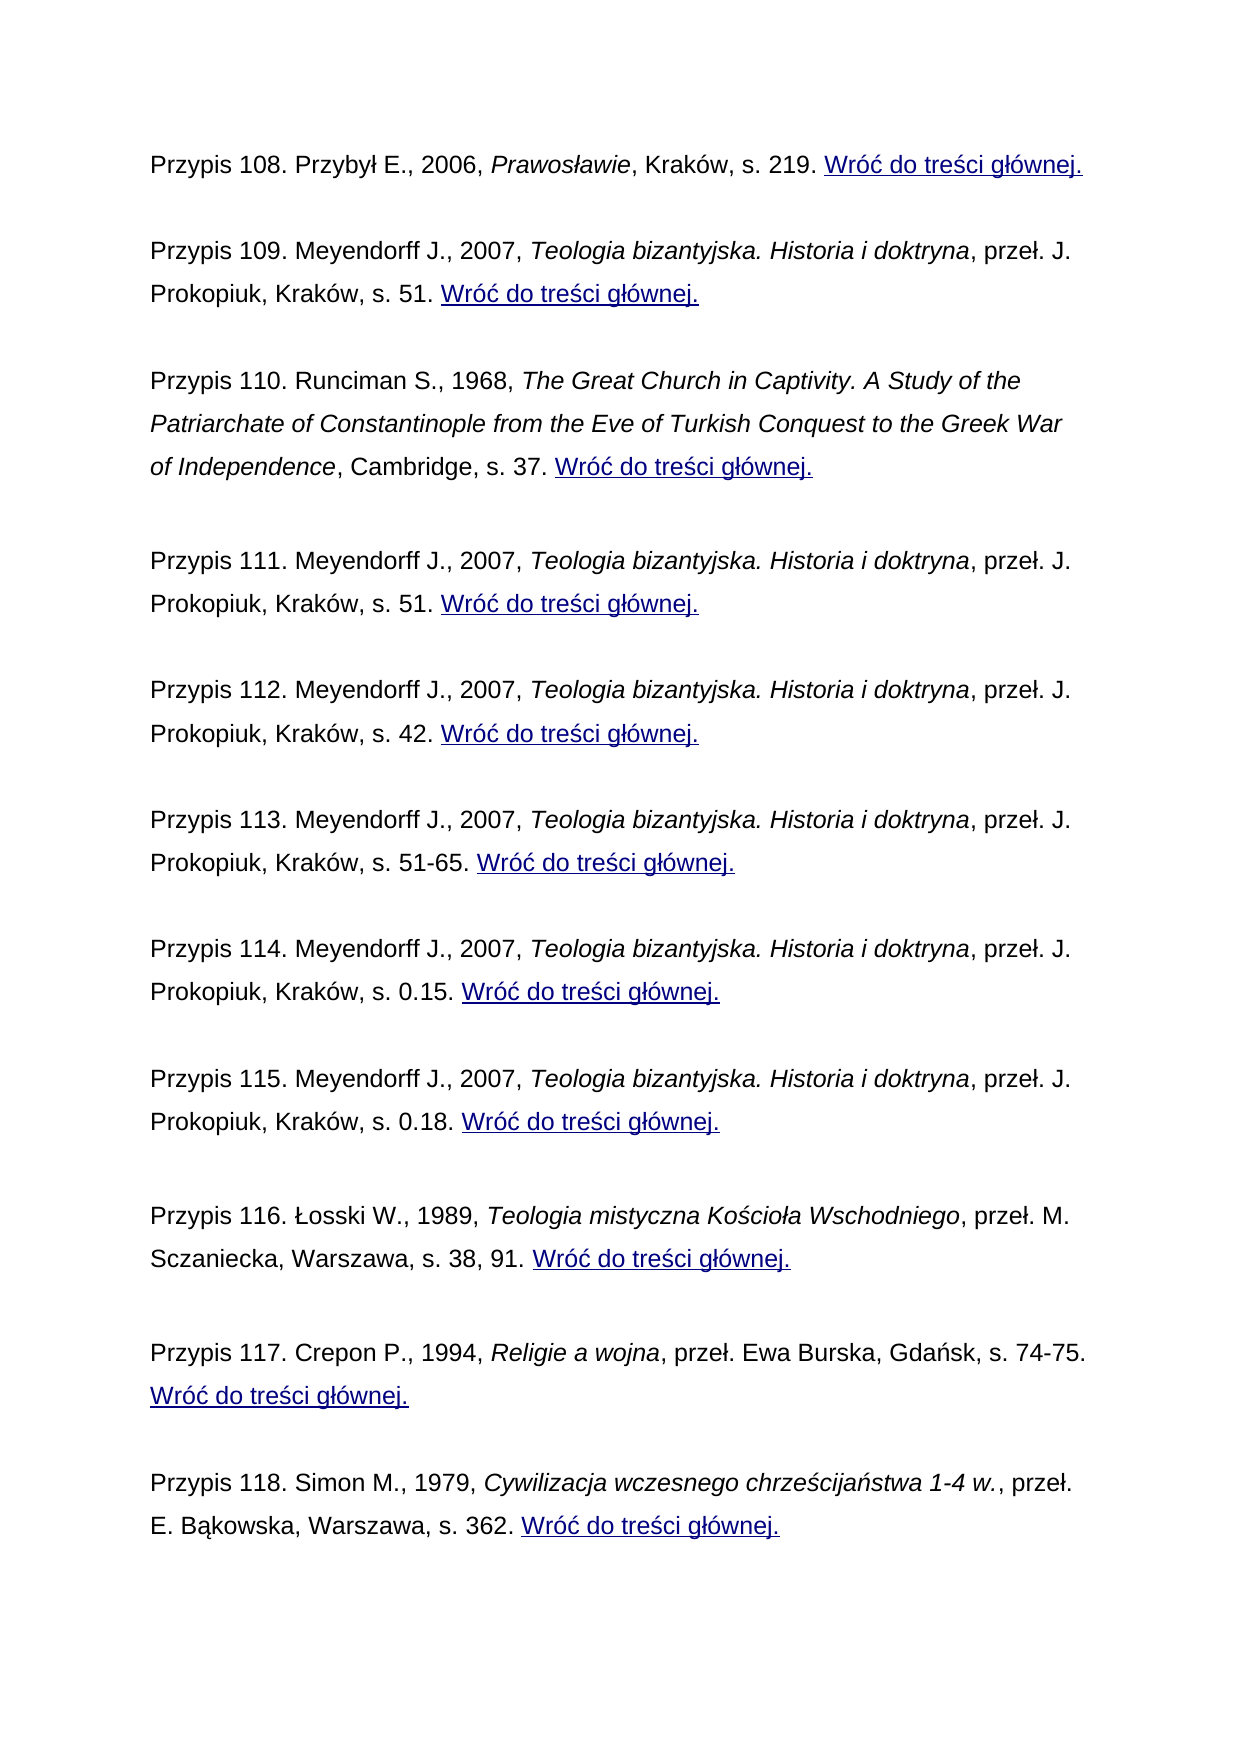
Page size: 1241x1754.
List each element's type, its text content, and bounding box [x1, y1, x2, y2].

text Przypis 108. Przybył E., 2006, Prawosławie, Kraków, s. 219. Wróć do treści głównej. [150, 150, 1090, 179]
text Przypis 111. Meyendorff J., 2007, Teologia bizantyjska. Historia i doktryna, przeł. J. Prokopiuk, Kraków, s. 51. Wróć do treści głównej. [150, 546, 1090, 618]
text Przypis 117. Crepon P., 1994, Religie a wojna, przeł. Ewa Burska, Gdańsk, s. 74-75. Wróć do treści głównej. [150, 1338, 1090, 1410]
text Przypis 115. Meyendorff J., 2007, Teologia bizantyjska. Historia i doktryna, przeł. J. Prokopiuk, Kraków, s. 0.18. Wróć do treści głównej. [150, 1063, 1090, 1135]
text Przypis 116. Łosski W., 1989, Teologia mistyczna Kościoła Wschodniego, przeł. M. Sczaniecka, Warszawa, s. 38, 91. Wróć do treści głównej. [150, 1201, 1090, 1273]
text Przypis 114. Meyendorff J., 2007, Teologia bizantyjska. Historia i doktryna, przeł. J. Prokopiuk, Kraków, s. 0.15. Wróć do treści głównej. [150, 934, 1090, 1006]
text Przypis 110. Runciman S., 1968, The Great Church in Captivity. A Study of the Patriarchate of Constantinople from the Eve of Turkish Conquest to the Greek War of Independence, Cambridge, s. 37. Wróć do treści głównej. [150, 366, 1090, 481]
text Przypis 112. Meyendorff J., 2007, Teologia bizantyjska. Historia i doktryna, przeł. J. Prokopiuk, Kraków, s. 42. Wróć do treści głównej. [150, 675, 1090, 747]
text Przypis 109. Meyendorff J., 2007, Teologia bizantyjska. Historia i doktryna, przeł. J. Prokopiuk, Kraków, s. 51. Wróć do treści głównej. [150, 236, 1090, 308]
text Przypis 113. Meyendorff J., 2007, Teologia bizantyjska. Historia i doktryna, przeł. J. Prokopiuk, Kraków, s. 51-65. Wróć do treści głównej. [150, 805, 1090, 877]
text Przypis 118. Simon M., 1979, Cywilizacja wczesnego chrześcijaństwa 1-4 w., przeł. E. Bąkowska, Warszawa, s. 362. Wróć do treści głównej. [150, 1467, 1090, 1539]
